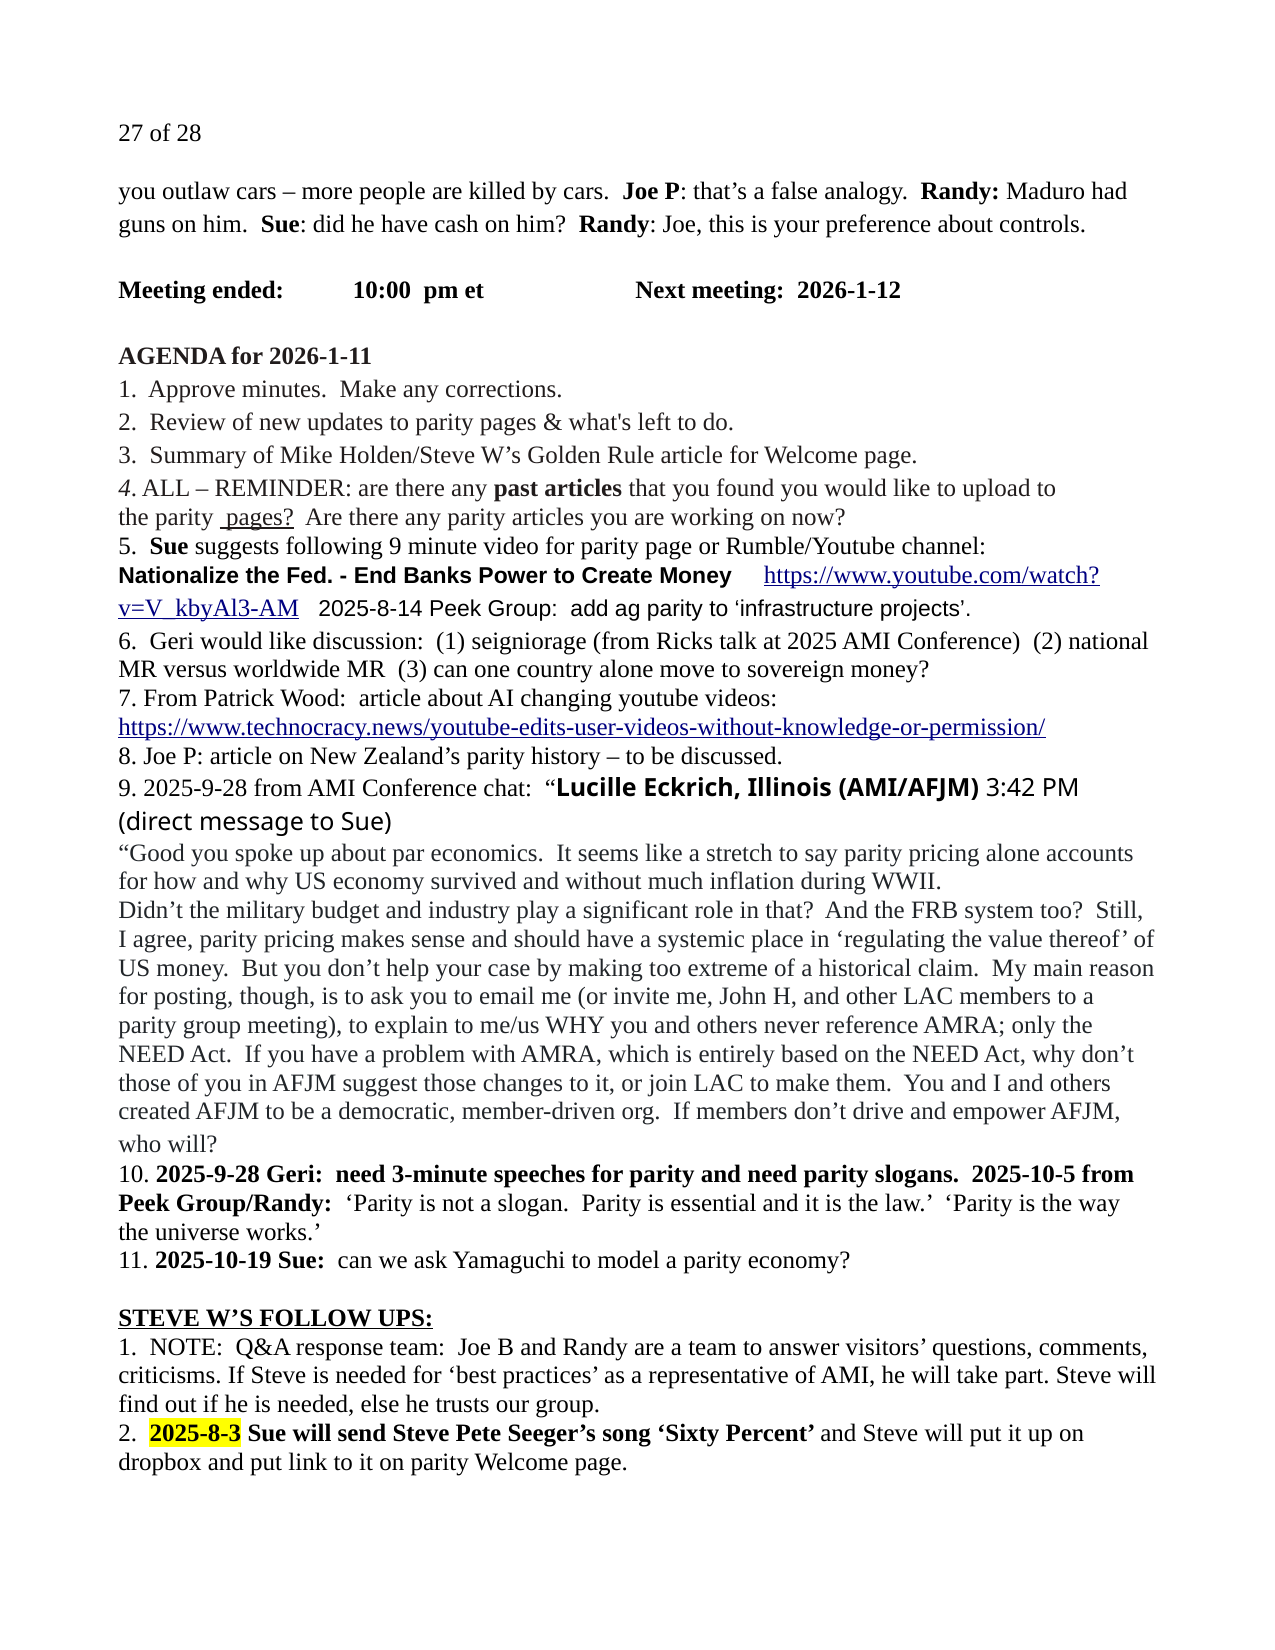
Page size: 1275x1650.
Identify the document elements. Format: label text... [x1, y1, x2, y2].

text 2. Review of new updates to parity pages & what's left to do. [118, 407, 1157, 436]
text 2. 2025-8-3 Sue will send Steve Pete Seeger’s song ‘Sixty Percent’ and Steve will put it up on dropbox and put link to it on parity Welcome page. [118, 1418, 1157, 1476]
text Meeting ended: 10:00 pm et Next meeting: 2026-1-12 [118, 275, 1157, 304]
text https://www.technocracy.news/youtube-edits-user-videos-without-knowledge-or-permission/ [118, 712, 1157, 741]
text STEVE W’S FOLLOW UPS: [118, 1303, 1157, 1332]
text 4. ALL – REMINDER: are there any past articles that you found you would like to upload to the parity pages? Are there any parity articles you are working on now? [118, 473, 1157, 531]
text 1. NOTE: Q&A response team: Joe B and Randy are a team to answer visitors’ questions, comments, criticisms. If Steve is needed for ‘best practices’ as a representative of AMI, he will take part. Steve will find out if he is needed, else he trusts our group. [118, 1332, 1157, 1418]
text 6. Geri would like discussion: (1) seigniorage (from Ricks talk at 2025 AMI Conference) (2) national MR versus worldwide MR (3) can one country alone move to sovereign money? [118, 626, 1157, 683]
text 7. From Patrick Wood: article about AI changing youtube videos: [118, 683, 1157, 712]
text 5. Sue suggests following 9 minute video for parity page or Rumble/Youtube channel: [118, 531, 1157, 560]
text 1. Approve minutes. Make any corrections. [118, 374, 1157, 403]
text 9. 2025-9-28 from AMI Conference chat: “Lucille Eckrich, Illinois (AMI/AFJM) 3:42 PM (direct message to Sue) [118, 769, 1157, 838]
text AGENDA for 2026-1-11 [118, 341, 1157, 370]
text 11. 2025-10-19 Sue: can we ask Yamaguchi to model a parity economy? [118, 1246, 1157, 1274]
text you outlaw cars – more people are killed by cars. Joe P: that’s a false analogy. Randy: Maduro had guns on him. Sue: did he have cash on him? Randy: Joe, this is your preference about controls. [118, 176, 1157, 238]
text “Good you spoke up about par economics. It seems like a stretch to say parity pricing alone accounts for how and why US economy survived and without much inflation during WWII. Didn’t the military budget and industry play a significant role in that? And the FRB system too? Still, I agree, parity pricing makes sense and should have a systemic place in ‘regulating the value thereof’ of US money. But you don’t help your case by making too extreme of a historical claim. My main reason for posting, though, is to ask you to email me (or invite me, John H, and other LAC members to a parity group meeting), to explain to me/us WHY you and others never reference AMRA; only the NEED Act. If you have a problem with AMRA, which is entirely based on the NEED Act, why don’t those of you in AFJM suggest those changes to it, or join LAC to make them. You and I and others created AFJM to be a democratic, member-driven org. If members don’t drive and empower AFJM, who will? [118, 838, 1157, 1159]
text 3. Summary of Mike Holden/Steve W’s Golden Rule article for Welcome page. [118, 441, 1157, 469]
text 10. 2025-9-28 Geri: need 3-minute speeches for parity and need parity slogans. 2025-10-5 from Peek Group/Randy: ‘Parity is not a slogan. Parity is essential and it is the law.’ ‘Parity is the way the universe works.’ [118, 1159, 1157, 1246]
text Nationalize the Fed. - End Banks Power to Create Money https://www.youtube.com/watch?v=V_kbyAl3-AM 2025-8-14 Peek Group: add ag parity to ‘infrastructure projects’. [118, 560, 1157, 622]
text 8. Joe P: article on New Zealand’s parity history – to be discussed. [118, 741, 1157, 769]
